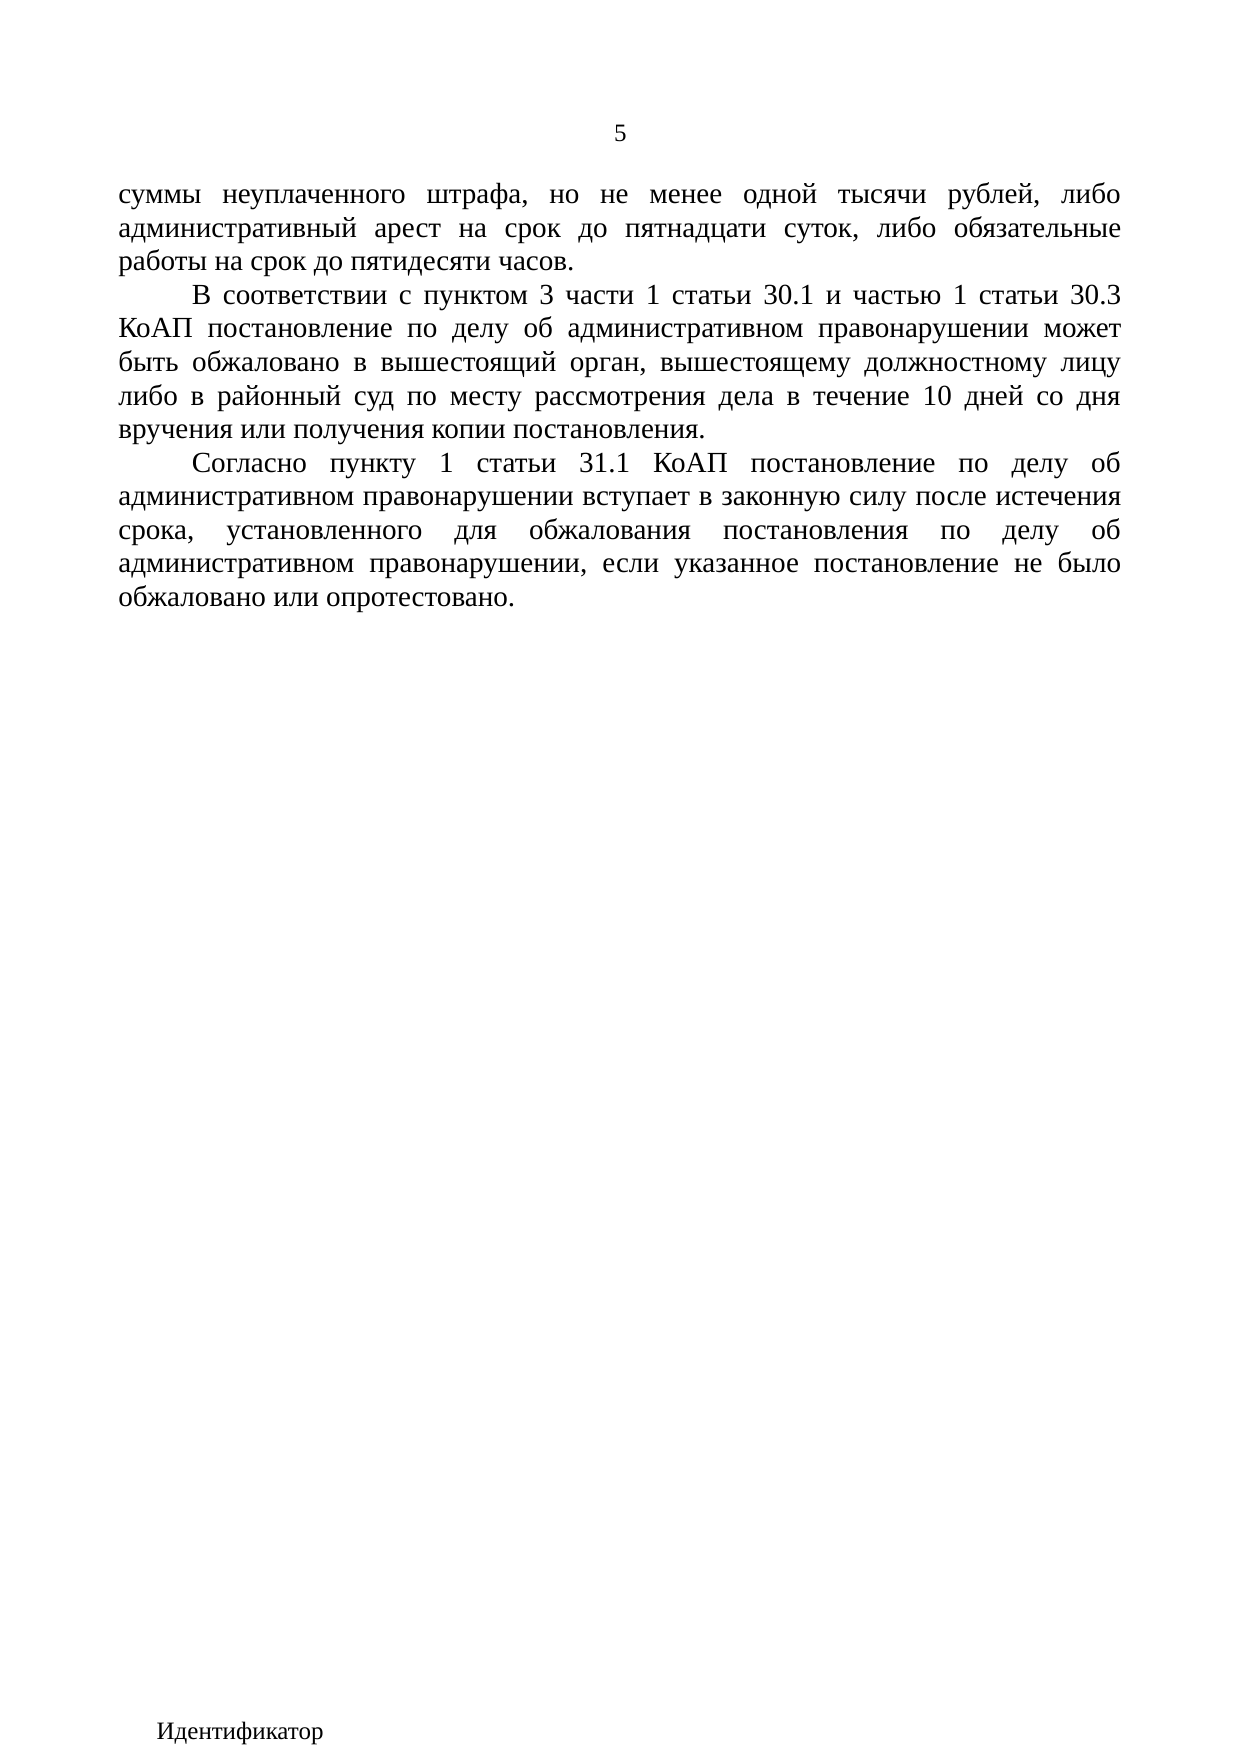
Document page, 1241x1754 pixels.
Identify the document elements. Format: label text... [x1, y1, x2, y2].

text В соответствии с пунктом 3 части 1 статьи 30.1 и частью 1 статьи 30.3 КоАП постановление по делу об административном правонарушении может быть обжаловано в вышестоящий орган, вышестоящему должностному лицу либо в районный суд по месту рассмотрения дела в течение 10 дней со дня вручения или получения копии постановления. [118, 277, 1122, 445]
text суммы неуплаченного штрафа, но не менее одной тысячи рублей, либо административный арест на срок до пятнадцати суток, либо обязательные работы на срок до пятидесяти часов. [118, 176, 1122, 277]
text Согласно пункту 1 статьи 31.1 КоАП постановление по делу об административном правонарушении вступает в законную силу после истечения срока, установленного для обжалования постановления по делу об административном правонарушении, если указанное постановление не было обжаловано или опротестовано. [118, 445, 1122, 612]
